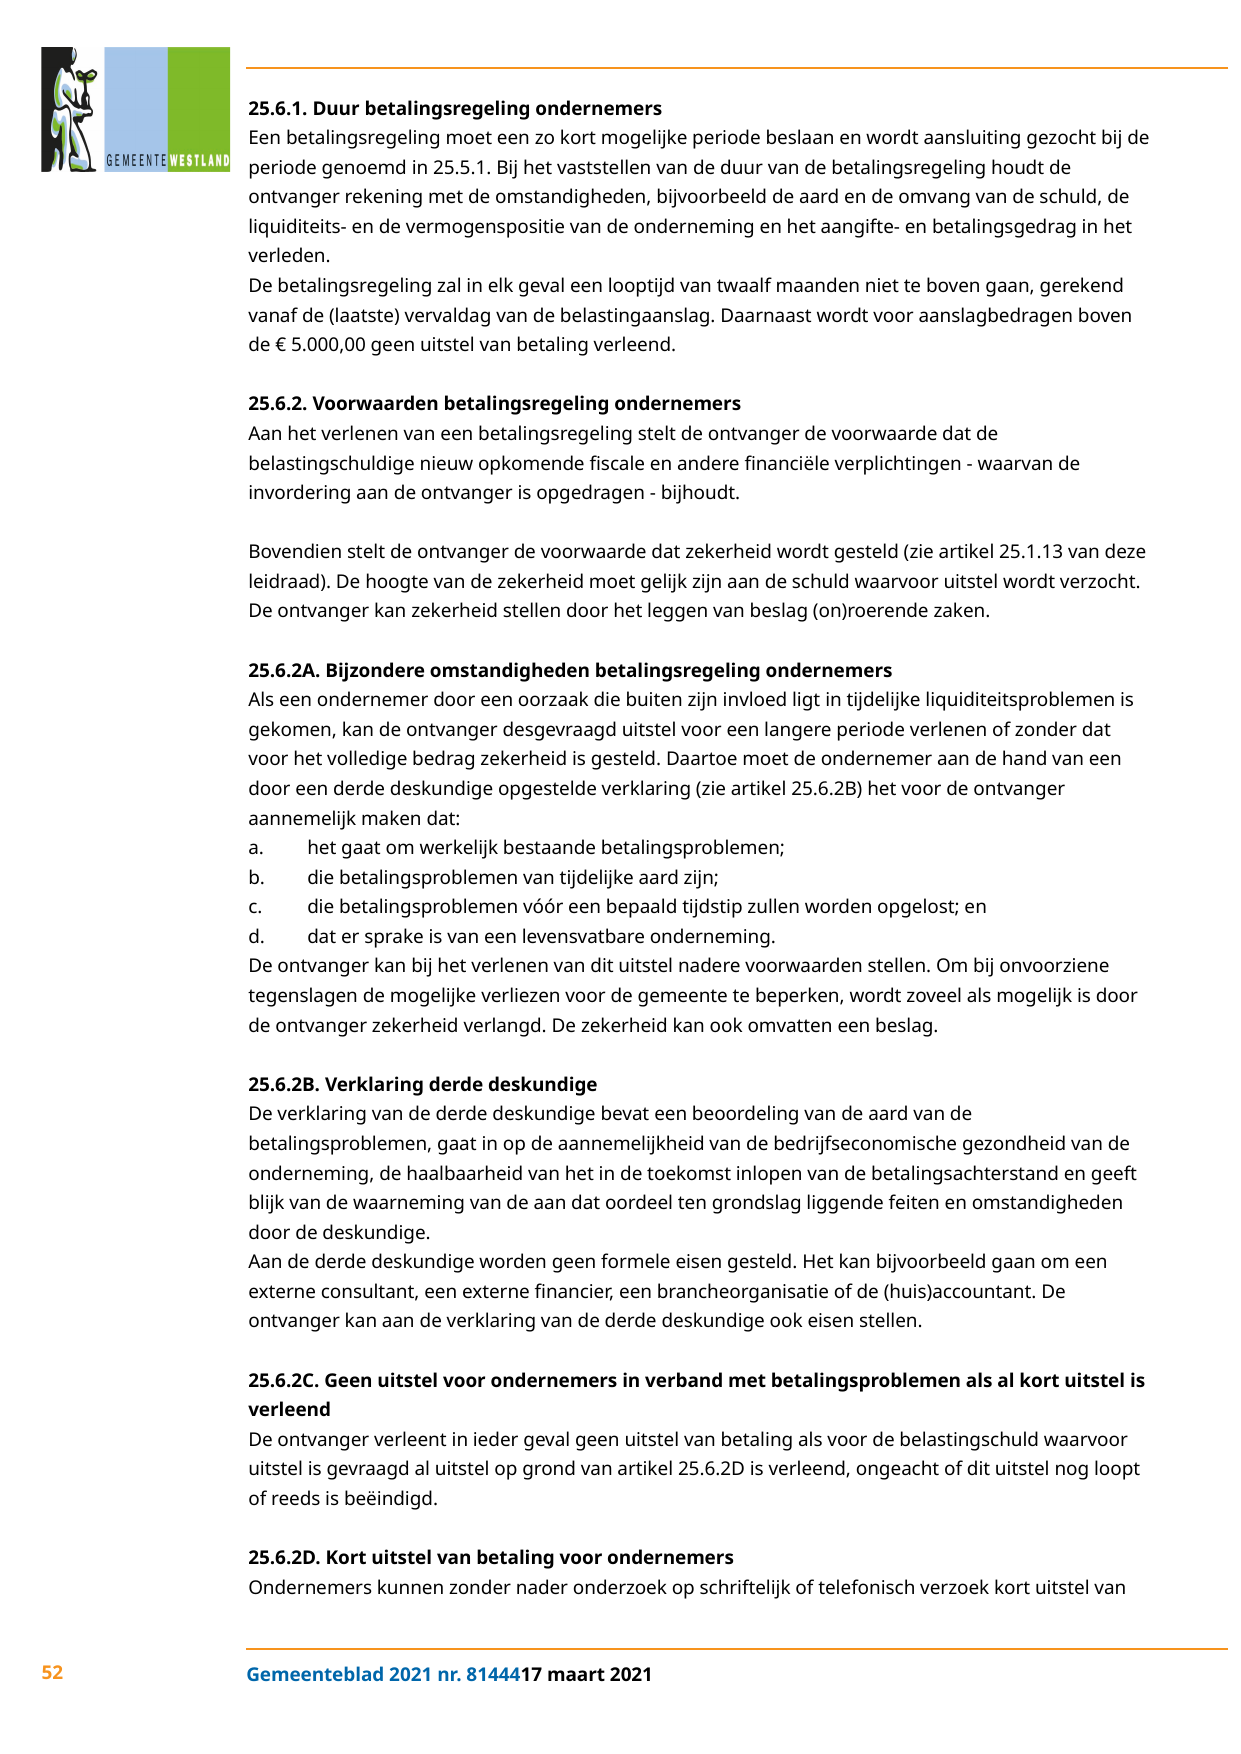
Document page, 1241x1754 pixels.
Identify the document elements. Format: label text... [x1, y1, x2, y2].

text 25.6.2D. Kort uitstel van betaling voor ondernemers [248, 1544, 1152, 1570]
text De betalingsregeling zal in elk geval een looptijd van twaalf maanden niet te boven gaan, gerekend vanaf de (laatste) vervaldag van de belastingaanslag. Daarnaast wordt voor aanslagbedragen boven de € 5.000,00 geen uitstel van betaling verleend. [248, 272, 1152, 357]
text 25.6.2B. Verklaring derde deskundige [248, 1071, 1152, 1097]
list die betalingsproblemen van tijdelijke aard zijn; [248, 864, 1152, 890]
text 25.6.1. Duur betalingsregeling ondernemers [248, 95, 1152, 121]
text Aan het verlenen van een betalingsregeling stelt de ontvanger de voorwaarde dat de belastingschuldige nieuw opkomende fiscale en andere financiële verplichtingen - waarvan de invordering aan de ontvanger is opgedragen - bijhoudt. [248, 420, 1152, 505]
text 25.6.2. Voorwaarden betalingsregeling ondernemers [248, 391, 1152, 416]
text De ontvanger verleent in ieder geval geen uitstel van betaling als voor de belastingschuld waarvoor uitstel is gevraagd al uitstel op grond van artikel 25.6.2D is verleend, ongeacht of dit uitstel nog loopt of reeds is beëindigd. [248, 1426, 1152, 1511]
text Een betalingsregeling moet een zo kort mogelijke periode beslaan en wordt aansluiting gezocht bij de periode genoemd in 25.5.1. Bij het vaststellen van de duur van de betalingsregeling houdt de ontvanger rekening met de omstandigheden, bijvoorbeeld de aard en de omvang van de schuld, de liquiditeits- en de vermogenspositie van de onderneming en het aangifte- en betalingsgedrag in het verleden. [248, 124, 1152, 268]
text Ondernemers kunnen zonder nader onderzoek op schriftelijk of telefonisch verzoek kort uitstel van [248, 1574, 1152, 1600]
list die betalingsproblemen vóór een bepaald tijdstip zullen worden opgelost; en [248, 893, 1152, 919]
list het gaat om werkelijk bestaande betalingsproblemen; [248, 834, 1152, 860]
text Als een ondernemer door een oorzaak die buiten zijn invloed ligt in tijdelijke liquiditeitsproblemen is gekomen, kan de ontvanger desgevraagd uitstel voor een langere periode verlenen of zonder dat voor het volledige bedrag zekerheid is gesteld. Daartoe moet de ondernemer aan de hand van een door een derde deskundige opgestelde verklaring (zie artikel 25.6.2B) het voor de ontvanger aannemelijk maken dat: [248, 686, 1152, 831]
text De verklaring van de derde deskundige bevat een beoordeling van de aard van de betalingsproblemen, gaat in op de aannemelijkheid van de bedrijfseconomische gezondheid van de onderneming, de haalbaarheid van het in de toekomst inlopen van de betalingsachterstand en geeft blijk van de waarneming van de aan dat oordeel ten grondslag liggende feiten en omstandigheden door de deskundige. [248, 1101, 1152, 1245]
text Aan de derde deskundige worden geen formele eisen gesteld. Het kan bijvoorbeeld gaan om een externe consultant, een externe financier, een brancheorganisatie of de (huis)accountant. De ontvanger kan aan de verklaring van de derde deskundige ook eisen stellen. [248, 1248, 1152, 1333]
text Bovendien stelt de ontvanger de voorwaarde dat zekerheid wordt gesteld (zie artikel 25.1.13 van deze leidraad). De hoogte van de zekerheid moet gelijk zijn aan de schuld waarvoor uitstel wordt verzocht. De ontvanger kan zekerheid stellen door het leggen van beslag (on)roerende zaken. [248, 538, 1152, 623]
text De ontvanger kan bij het verlenen van dit uitstel nadere voorwaarden stellen. Om bij onvoorziene tegenslagen de mogelijke verliezen voor de gemeente te beperken, wordt zoveel als mogelijk is door de ontvanger zekerheid verlangd. De zekerheid kan ook omvatten een beslag. [248, 953, 1152, 1038]
list dat er sprake is van een levensvatbare onderneming. [248, 923, 1152, 949]
text 25.6.2C. Geen uitstel voor ondernemers in verband met betalingsproblemen als al kort uitstel is verleend [248, 1367, 1152, 1422]
picture [41, 47, 231, 172]
text 25.6.2A. Bijzondere omstandigheden betalingsregeling ondernemers [248, 657, 1152, 683]
